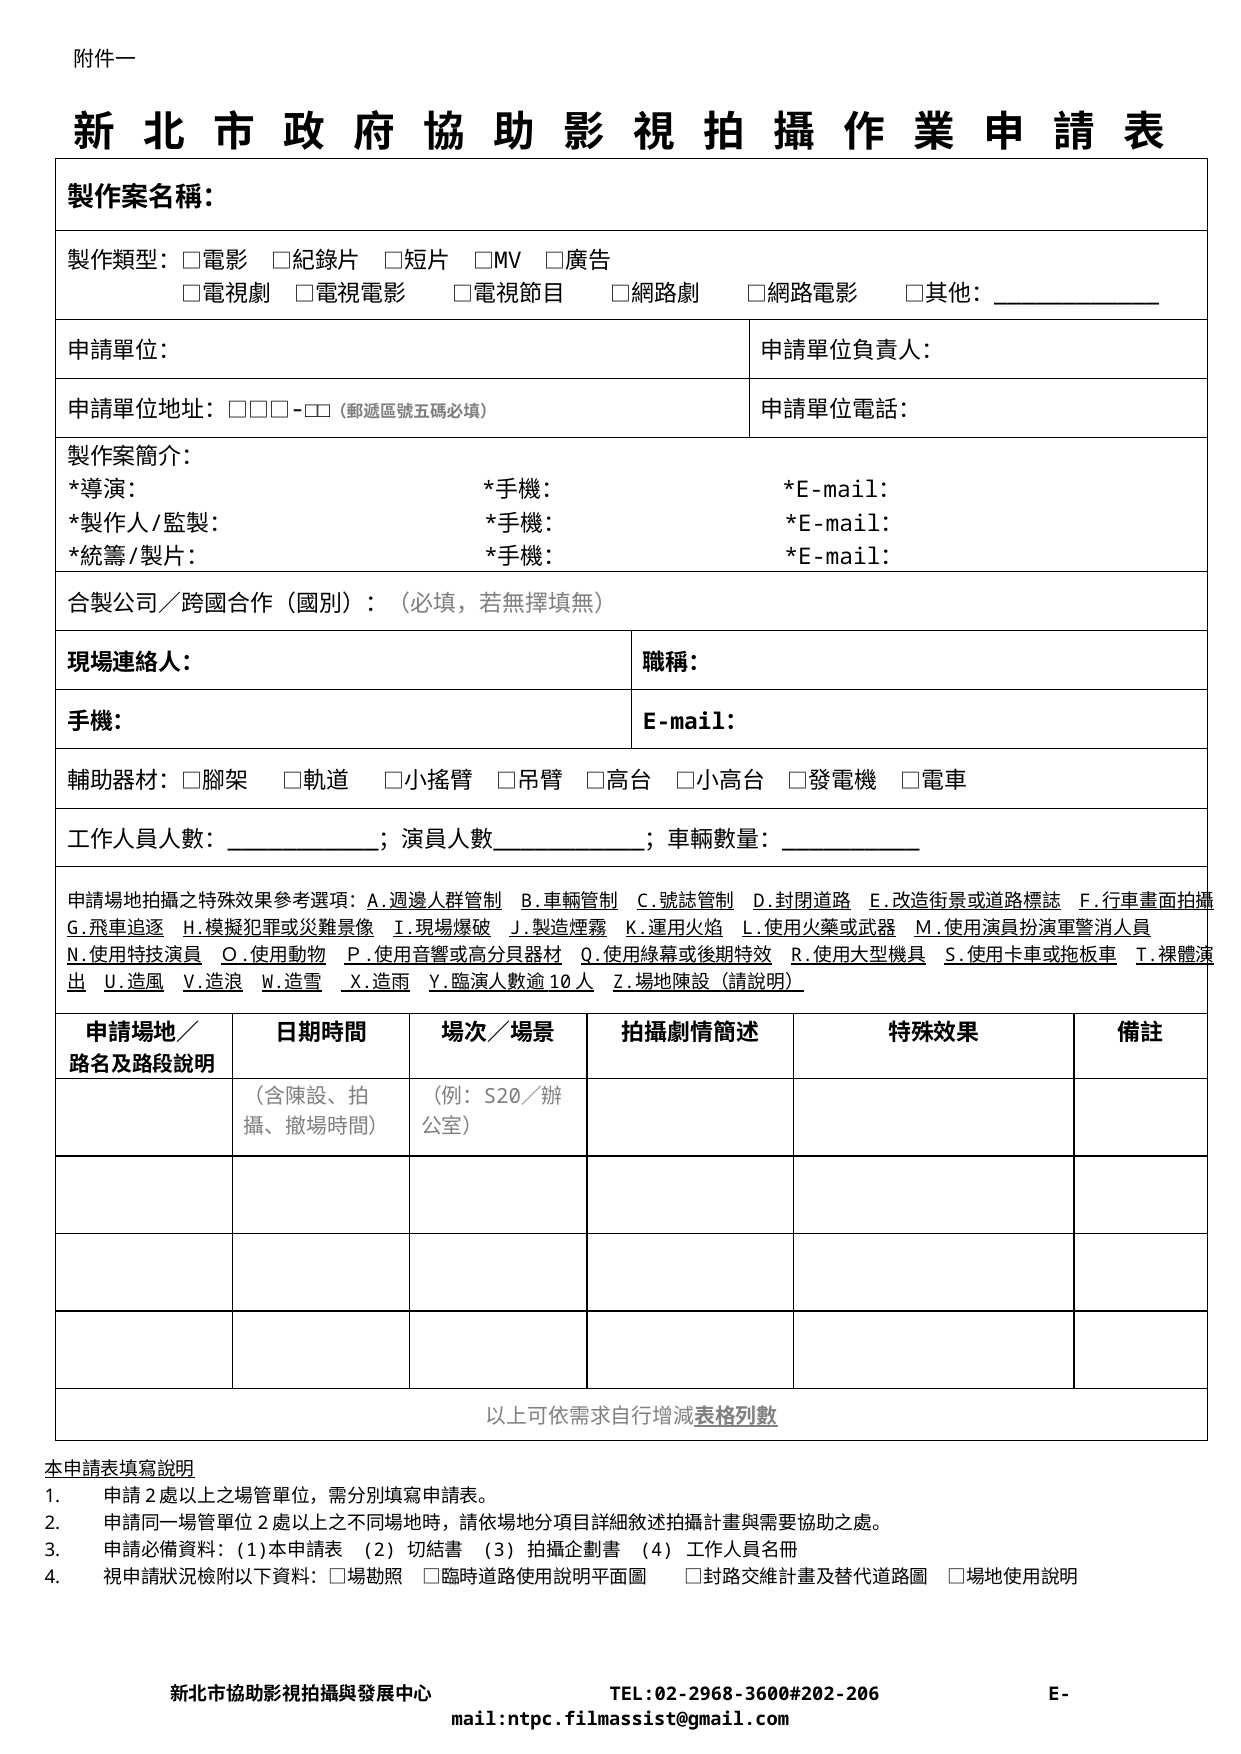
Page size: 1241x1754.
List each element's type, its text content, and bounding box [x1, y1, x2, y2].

table_cell [1075, 1157, 1207, 1233]
table_cell 工作人員人數：___________；演員人數___________；車輛數量：__________ [56, 809, 1207, 866]
table_cell [233, 1234, 409, 1310]
table_cell 現場連絡人： [56, 631, 631, 689]
table_cell [1075, 1234, 1207, 1310]
table_cell [588, 1234, 793, 1310]
table_cell [588, 1157, 793, 1233]
table_cell [56, 1234, 232, 1310]
table_cell 申請場地拍攝之特殊效果參考選項：A.週邊人群管制 B.車輛管制 C.號誌管制 D.封閉道路 E.改造街景或道路標誌 F.行車畫面拍攝 G.飛車追逐 H.模擬犯罪或災難景像 I.現場爆破 J.製造煙霧 K.運用火焰 L.使用火藥或武器 Ｍ.使用演員扮演軍警消人員 N.使用特技演員 Ｏ.使用動物 Ｐ.使用音響或高分貝器材 Q.使用綠幕或後期特效 R.使用大型機具 S.使用卡車或拖板車 T.裸體演出 U.造風 V.造浪 W.造雪 X.造雨 Y.臨演人數逾10人 Z.場地陳設（請說明） [56, 867, 1207, 1013]
table_cell 申請單位電話： [750, 379, 1207, 437]
table_cell [794, 1312, 1073, 1388]
table_cell [1075, 1312, 1207, 1388]
table_cell E-mail： [632, 690, 1207, 748]
table_cell [588, 1079, 793, 1155]
table_cell [794, 1079, 1073, 1155]
table_cell 合製公司／跨國合作（國別）：（必填，若無擇填無） [56, 572, 1207, 630]
table_cell 製作類型：□電影 □紀錄片 □短片 □MV □廣告 □電視劇 □電視電影 □電視節目 □網路劇 □網路電影 □其他：____________ [56, 231, 1207, 319]
table_cell 以上可依需求自行增減表格列數 [56, 1389, 1207, 1440]
table_cell 申請單位負責人： [750, 320, 1207, 378]
list 申請必備資料：(1)本申請表 (2) 切結書 (3) 拍攝企劃書 (4) 工作人員名冊 [44, 1535, 1211, 1562]
table_cell 職稱： [632, 631, 1207, 689]
table_cell 拍攝劇情簡述 [588, 1014, 793, 1077]
table_cell 申請單位： [56, 320, 749, 378]
text 本申請表填寫說明 [44, 1453, 1211, 1481]
table_cell [233, 1312, 409, 1388]
table_cell 申請場地／ 路名及路段說明 [56, 1014, 232, 1077]
list 申請2處以上之場管單位，需分別填寫申請表。 [44, 1481, 1211, 1508]
list 申請同一場管單位2處以上之不同場地時，請依場地分項目詳細敘述拍攝計畫與需要協助之處。 [44, 1508, 1211, 1535]
table_cell 備註 [1075, 1014, 1207, 1077]
table_cell 輔助器材：□腳架 □軌道 □小搖臂 □吊臂 □高台 □小高台 □發電機 □電車 [56, 749, 1207, 807]
table_cell （含陳設、拍攝、撤場時間） [233, 1079, 409, 1155]
table_cell （例：S20／辦公室） [410, 1079, 586, 1155]
table_cell 手機： [56, 690, 631, 748]
table_cell 日期時間 [233, 1014, 409, 1077]
list 視申請狀況檢附以下資料：□場勘照 □臨時道路使用說明平面圖 □封路交維計畫及替代道路圖 □場地使用說明 [44, 1562, 1211, 1589]
table_cell [410, 1312, 586, 1388]
table_cell [410, 1234, 586, 1310]
table_cell [794, 1234, 1073, 1310]
table_cell [588, 1312, 793, 1388]
table_cell [56, 1157, 232, 1233]
table_cell [56, 1312, 232, 1388]
table_cell [794, 1157, 1073, 1233]
table_cell 特殊效果 [794, 1014, 1073, 1077]
table_cell [1075, 1079, 1207, 1155]
table_cell 製作案簡介： *導演： *手機： *E-mail： *製作人/監製： *手機： *E-mail： *統籌/製片： *手機： *E-mail： [56, 438, 1207, 571]
table_cell 申請單位地址：□□□-□□（郵遞區號五碼必填） [56, 379, 749, 437]
table_cell [410, 1157, 586, 1233]
table_cell [56, 1079, 232, 1155]
table_cell 場次／場景 [410, 1014, 586, 1077]
table_cell [233, 1157, 409, 1233]
table_header 製作案名稱： [56, 159, 1207, 230]
